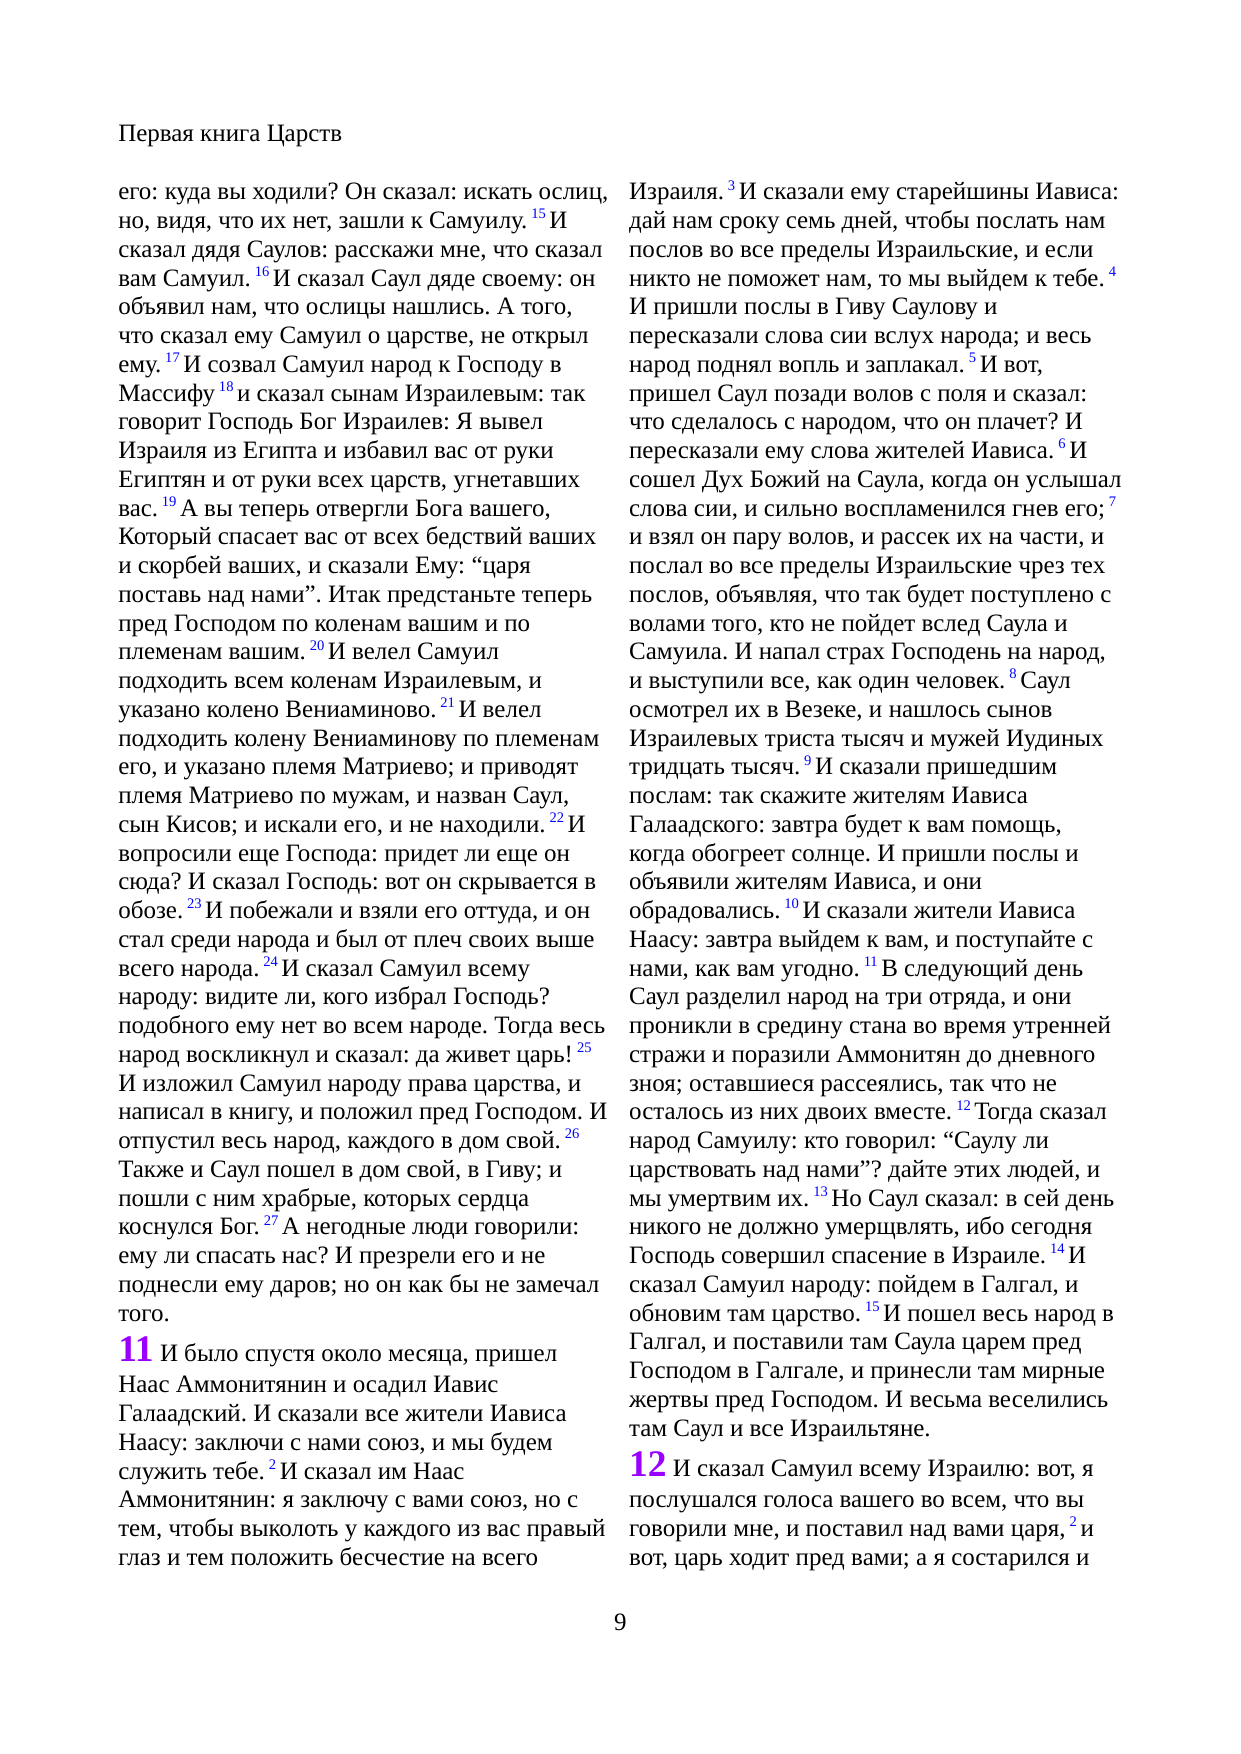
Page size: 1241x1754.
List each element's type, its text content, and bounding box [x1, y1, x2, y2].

text его: куда вы ходили? Он сказал: искать ослиц, но, видя, что их нет, зашли к Самуилу. 15 И сказал дядя Саулов: расскажи мне, что сказал вам Самуил. 16 И сказал Саул дяде своему: он объявил нам, что ослицы нашлись. А того, что сказал ему Самуил о царстве, не открыл ему. 17 И созвал Самуил народ к Господу в Массифу 18 и сказал сынам Израилевым: так говорит Господь Бог Израилев: Я вывел Израиля из Египта и избавил вас от руки Египтян и от руки всех царств, угнетавших вас. 19 А вы теперь отвергли Бога вашего, Который спасает вас от всех бедствий ваших и скорбей ваших, и сказали Ему: “царя поставь над нами”. Итак предстаньте теперь пред Господом по коленам вашим и по племенам вашим. 20 И велел Самуил подходить всем коленам Израилевым, и указано колено Вениаминово. 21 И велел подходить колену Вениаминову по племенам его, и указано племя Матриево; и приводят племя Матриево по мужам, и назван Саул, сын Кисов; и искали его, и не находили. 22 И вопросили еще Господа: придет ли еще он сюда? И сказал Господь: вот он скрывается в обозе. 23 И побежали и взяли его оттуда, и он стал среди народа и был от плеч своих выше всего народа. 24 И сказал Самуил всему народу: видите ли, кого избрал Господь? подобного ему нет во всем народе. Тогда весь народ воскликнул и сказал: да живет царь! 25 И изложил Самуил народу права царства, и написал в книгу, и положил пред Господом. И отпустил весь народ, каждого в дом свой. 26 Также и Саул пошел в дом свой, в Гиву; и пошли с ним храбрые, которых сердца коснулся Бог. 27 А негодные люди говорили: ему ли спасать нас? И презрели его и не поднесли ему даров; но он как бы не замечал того. [118, 176, 611, 1326]
text 12 И сказал Самуил всему Израилю: вот, я послушался голоса вашего во всем, что вы говорили мне, и поставил над вами царя, 2 и вот, царь ходит пред вами; а я состарился и [629, 1441, 1122, 1571]
text Израиля. 3 И сказали ему старейшины Иависа: дай нам сроку семь дней, чтобы послать нам послов во все пределы Израильские, и если никто не поможет нам, то мы выйдем к тебе. 4 И пришли послы в Гиву Саулову и пересказали слова сии вслух народа; и весь народ поднял вопль и заплакал. 5 И вот, пришел Саул позади волов с поля и сказал: что сделалось с народом, что он плачет? И пересказали ему слова жителей Иависа. 6 И сошел Дух Божий на Саула, когда он услышал слова сии, и сильно воспламенился гнев его; 7 и взял он пару волов, и рассек их на части, и послал во все пределы Израильские чрез тех послов, объявляя, что так будет поступлено с волами того, кто не пойдет вслед Саула и Самуила. И напал страх Господень на народ, и выступили все, как один человек. 8 Саул осмотрел их в Везеке, и нашлось сынов Израилевых триста тысяч и мужей Иудиных тридцать тысяч. 9 И сказали пришедшим послам: так скажите жителям Иависа Галаадского: завтра будет к вам помощь, когда обогреет солнце. И пришли послы и объявили жителям Иависа, и они обрадовались. 10 И сказали жители Иависа Наасу: завтра выйдем к вам, и поступайте с нами, как вам угодно. 11 В следующий день Саул разделил народ на три отряда, и они проникли в средину стана во время утренней стражи и поразили Аммонитян до дневного зноя; оставшиеся рассеялись, так что не осталось из них двоих вместе. 12 Тогда сказал народ Самуилу: кто говорил: “Саулу ли царствовать над нами”? дайте этих людей, и мы умертвим их. 13 Но Саул сказал: в сей день никого не должно умерщвлять, ибо сегодня Господь совершил спасение в Израиле. 14 И сказал Самуил народу: пойдем в Галгал, и обновим там царство. 15 И пошел весь народ в Галгал, и поставили там Саула царем пред Господом в Галгале, и принесли там мирные жертвы пред Господом. И весьма веселились там Саул и все Израильтяне. [629, 176, 1122, 1441]
text 11 И было спустя около месяца, пришел Наас Аммонитянин и осадил Иавис Галаадский. И сказали все жители Иависа Наасу: заключи с нами союз, и мы будем служить тебе. 2 И сказал им Наас Аммонитянин: я заключу с вами союз, но с тем, чтобы выколоть у каждого из вас правый глаз и тем положить бесчестие на всего [118, 1326, 611, 1571]
